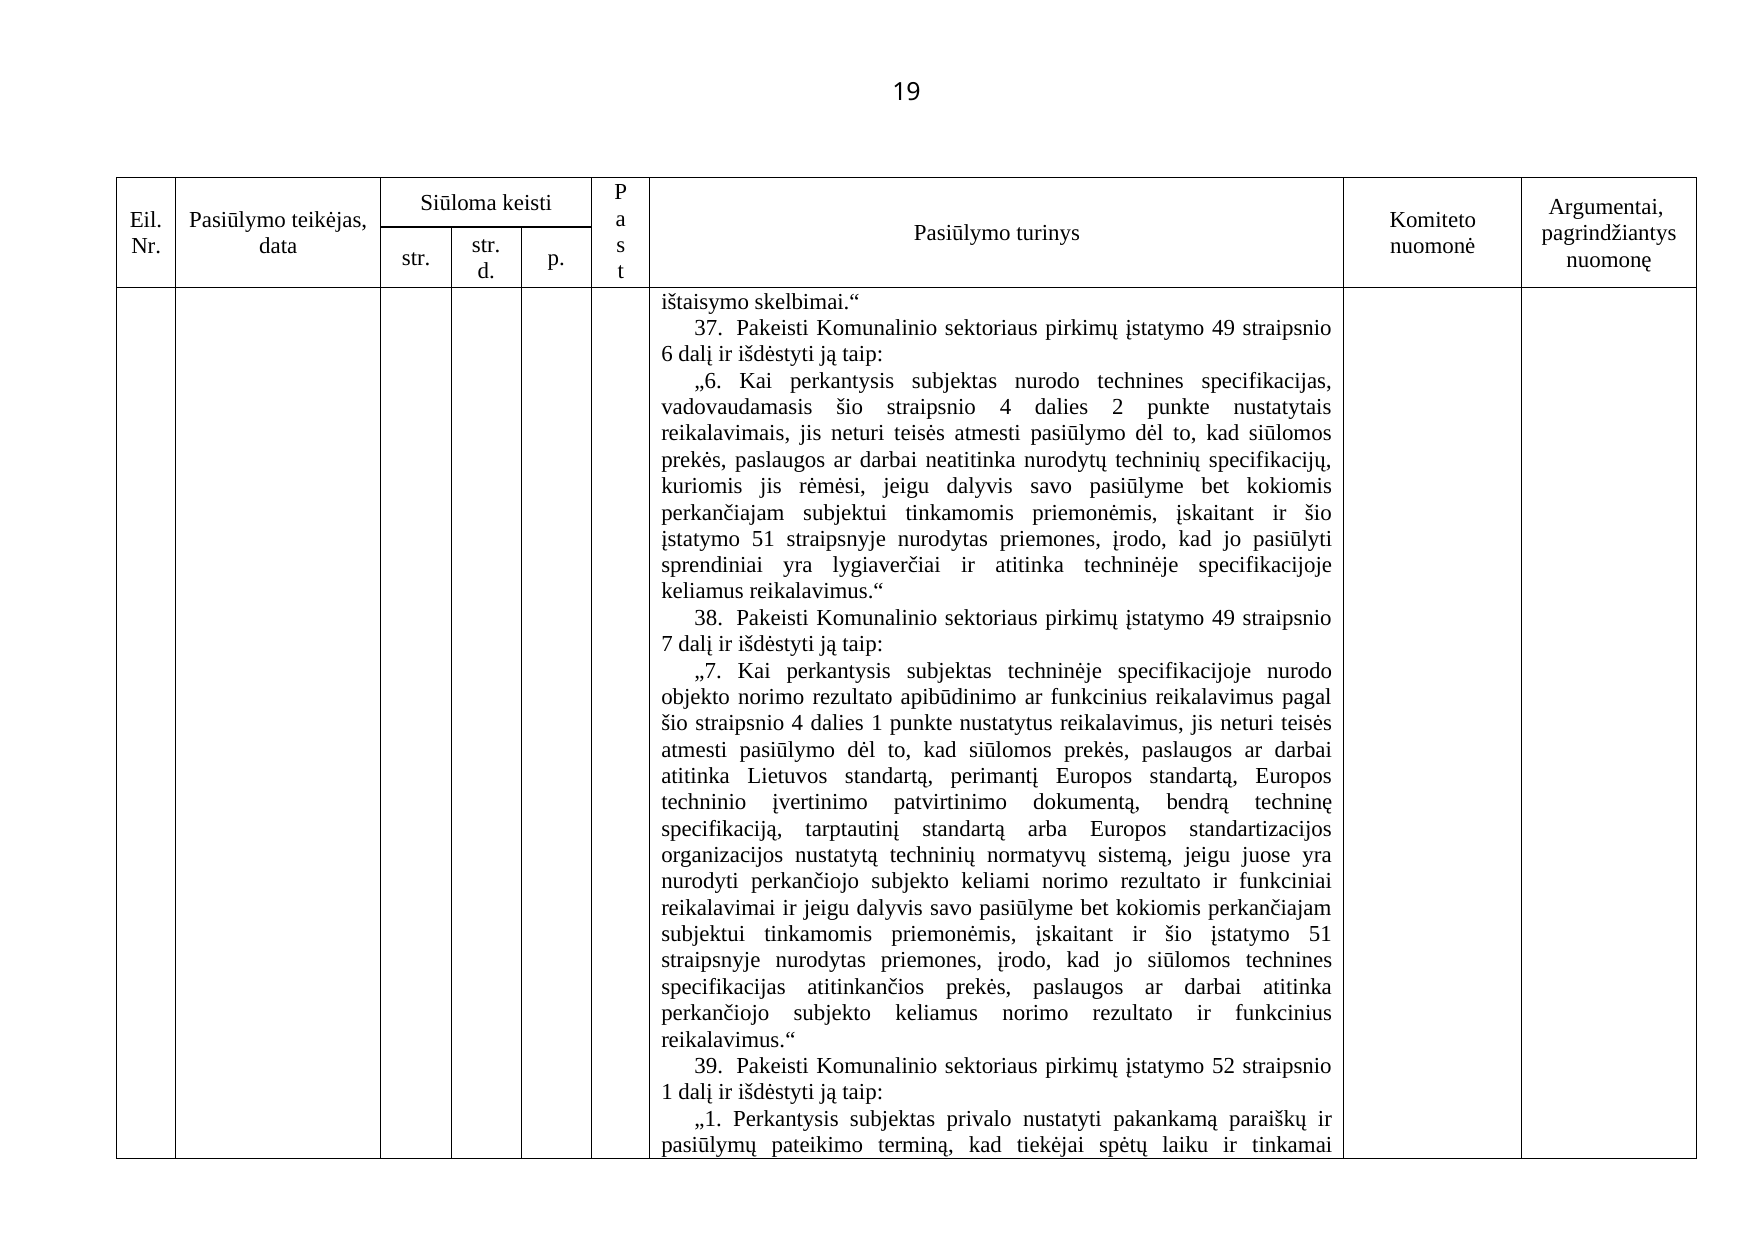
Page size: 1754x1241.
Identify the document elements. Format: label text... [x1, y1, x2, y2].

table_header Siūloma keisti [381, 178, 591, 226]
table_header Argumentai, pagrindžiantys nuomonę [1522, 178, 1696, 287]
table_cell [1522, 288, 1696, 1157]
table_cell [117, 288, 175, 1157]
table_cell [452, 288, 521, 1157]
table_header Pastabos [592, 178, 649, 287]
table_header Komiteto nuomonė [1344, 178, 1521, 287]
table_cell str. d. [452, 228, 521, 287]
table_header Eil. Nr. [117, 178, 175, 287]
table_cell p. [522, 228, 591, 287]
table_cell [1344, 288, 1521, 1157]
table_cell [176, 288, 380, 1157]
table_cell [592, 288, 649, 1157]
table_cell [381, 288, 451, 1157]
table_header Pasiūlymo teikėjas, data [176, 178, 380, 287]
table_cell ištaisymo skelbimai.“ 37. Pakeisti Komunalinio sektoriaus pirkimų įstatymo 49 straipsnio 6 dalį ir išdėstyti ją taip: „6. Kai perkantysis subjektas nurodo technines specifikacijas, vadovaudamasis šio straipsnio 4 dalies 2 punkte nustatytais reikalavimais, jis neturi teisės atmesti pasiūlymo dėl to, kad siūlomos prekės, paslaugos ar darbai neatitinka nurodytų techninių specifikacijų, kuriomis jis rėmėsi, jeigu dalyvis savo pasiūlyme bet kokiomis perkančiajam subjektui tinkamomis priemonėmis, įskaitant ir šio įstatymo 51 straipsnyje nurodytas priemones, įrodo, kad jo pasiūlyti sprendiniai yra lygiaverčiai ir atitinka techninėje specifikacijoje keliamus reikalavimus.“ 38. Pakeisti Komunalinio sektoriaus pirkimų įstatymo 49 straipsnio 7 dalį ir išdėstyti ją taip: „7. Kai perkantysis subjektas techninėje specifikacijoje nurodo objekto norimo rezultato apibūdinimo ar funkcinius reikalavimus pagal šio straipsnio 4 dalies 1 punkte nustatytus reikalavimus, jis neturi teisės atmesti pasiūlymo dėl to, kad siūlomos prekės, paslaugos ar darbai atitinka Lietuvos standartą, perimantį Europos standartą, Europos techninio įvertinimo patvirtinimo dokumentą, bendrą techninę specifikaciją, tarptautinį standartą arba Europos standartizacijos organizacijos nustatytą techninių normatyvų sistemą, jeigu juose yra nurodyti perkančiojo subjekto keliami norimo rezultato ir funkciniai reikalavimai ir jeigu dalyvis savo pasiūlyme bet kokiomis perkančiajam subjektui tinkamomis priemonėmis, įskaitant ir šio įstatymo 51 straipsnyje nurodytas priemones, įrodo, kad jo siūlomos technines specifikacijas atitinkančios prekės, paslaugos ar darbai atitinka perkančiojo subjekto keliamus norimo rezultato ir funkcinius reikalavimus.“ 39. Pakeisti Komunalinio sektoriaus pirkimų įstatymo 52 straipsnio 1 dalį ir išdėstyti ją taip: „1. Perkantysis subjektas privalo nustatyti pakankamą paraiškų ir pasiūlymų pateikimo terminą, kad tiekėjai spėtų laiku ir tinkamai [650, 288, 1343, 1157]
table_header Pasiūlymo turinys [650, 178, 1343, 287]
table_cell str. [381, 228, 451, 287]
table_cell [522, 288, 591, 1157]
